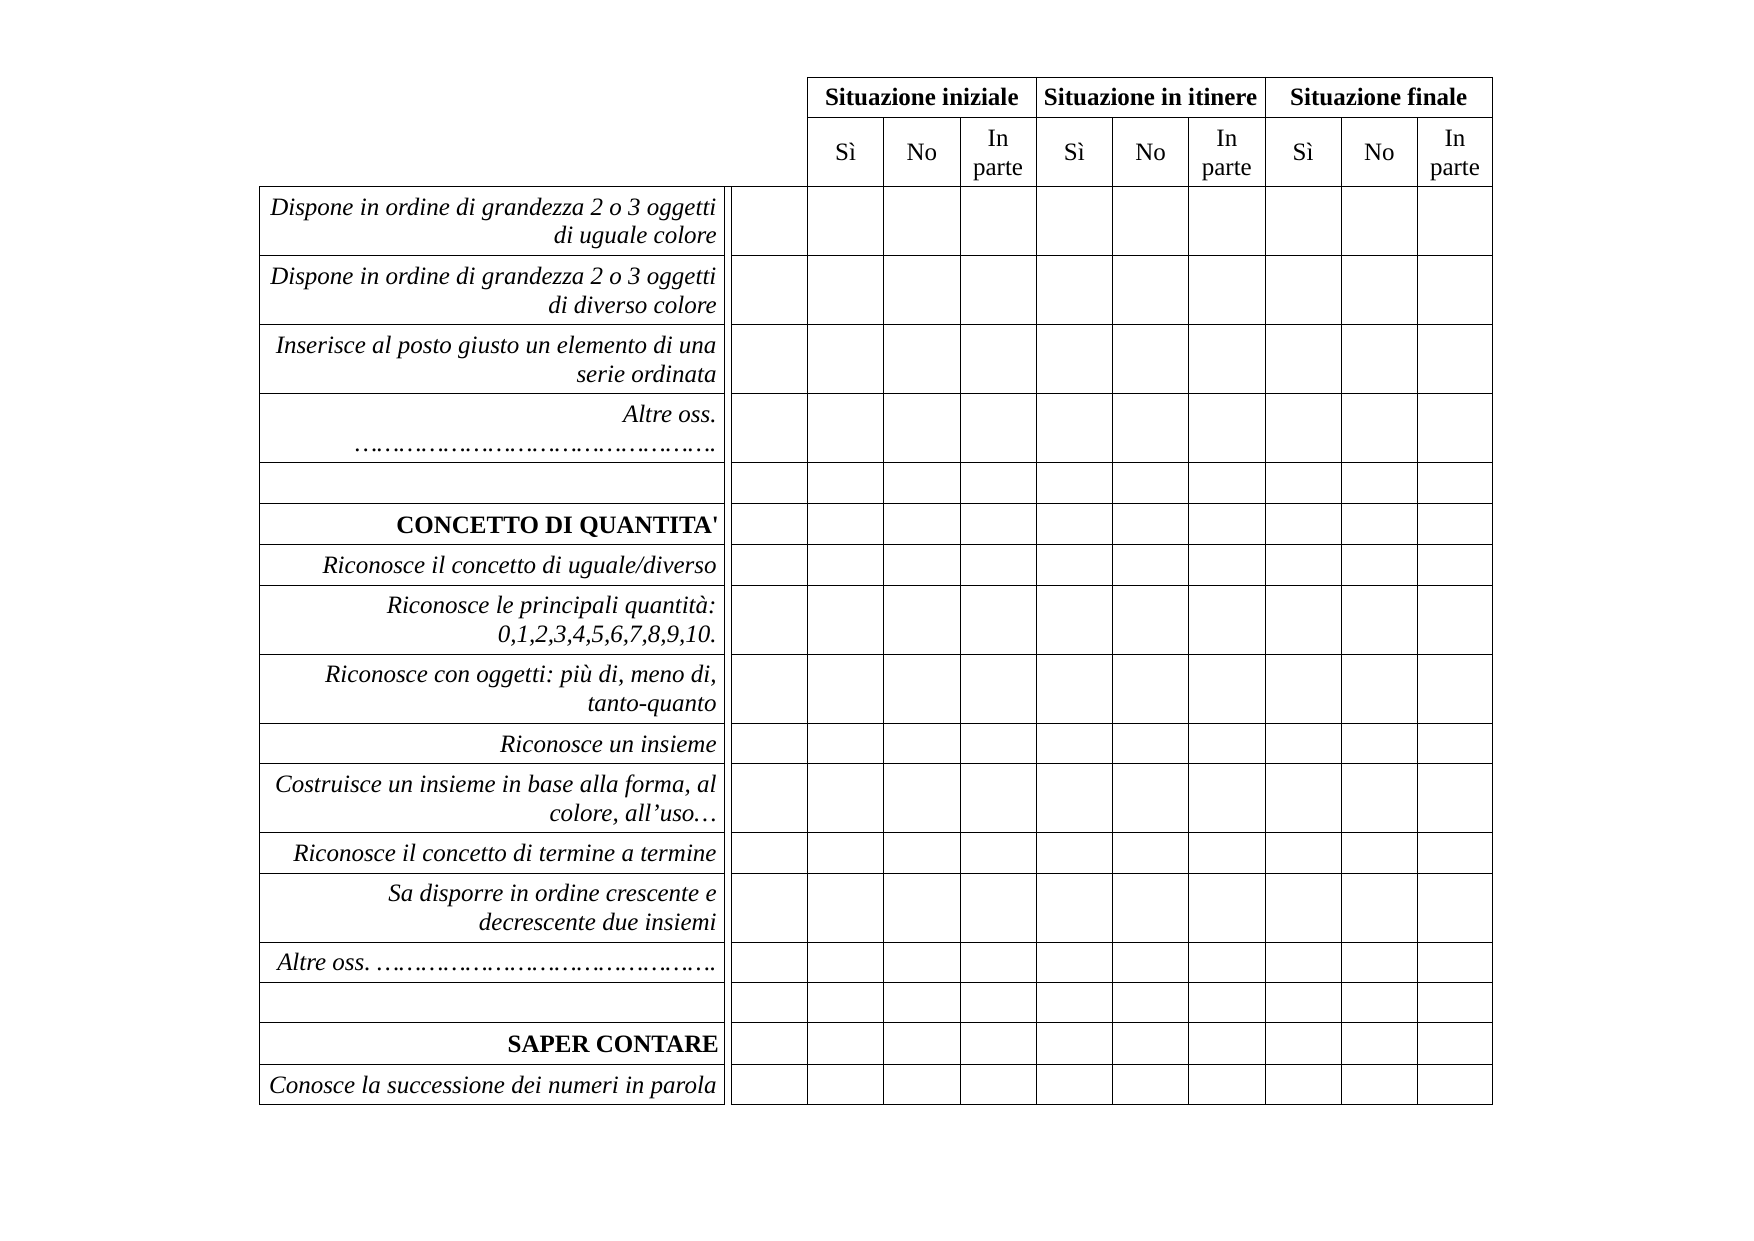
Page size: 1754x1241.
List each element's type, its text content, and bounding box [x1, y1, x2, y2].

table_cell [884, 504, 960, 544]
table_cell [1418, 1023, 1492, 1064]
table_cell [260, 77, 724, 117]
table_cell [1266, 256, 1341, 324]
table_cell [961, 187, 1036, 255]
table_cell No [884, 118, 960, 186]
table_cell Altre oss. …………………………………………. [260, 394, 724, 462]
table_cell [1113, 724, 1188, 763]
table_cell [884, 833, 960, 872]
table_cell [1037, 833, 1112, 872]
table_cell [725, 187, 731, 255]
table_cell [1037, 256, 1112, 324]
table_cell [1266, 833, 1341, 872]
table_cell [1113, 463, 1188, 503]
table_cell [731, 1105, 807, 1144]
table_cell Situazione finale [1266, 78, 1492, 117]
table_cell [1266, 325, 1341, 393]
table_cell [1189, 256, 1265, 324]
table_cell [1342, 1023, 1417, 1064]
table_cell No [1342, 118, 1417, 186]
table_cell [260, 1105, 724, 1144]
table_cell [1418, 724, 1492, 763]
table_cell [732, 1065, 807, 1104]
table_cell [1342, 655, 1417, 723]
table_cell [1113, 586, 1188, 654]
table_cell [961, 655, 1036, 723]
table_cell [1266, 1023, 1341, 1064]
table_cell [1037, 187, 1112, 255]
table_cell [808, 1065, 883, 1104]
table_cell [1113, 325, 1188, 393]
table_cell Dispone in ordine di grandezza 2 o 3 oggetti di diverso colore [260, 256, 724, 324]
table_cell [961, 764, 1036, 832]
table_cell [1189, 1065, 1265, 1104]
table_cell [1418, 833, 1492, 872]
table_cell [725, 1064, 731, 1104]
table_cell [1037, 586, 1112, 654]
table_cell [732, 394, 807, 462]
table_cell [1266, 724, 1341, 763]
table_cell [1342, 394, 1417, 462]
table_cell [732, 983, 807, 1022]
table_cell [725, 77, 731, 117]
table_cell [1418, 545, 1492, 585]
table_cell [1342, 187, 1417, 255]
table_cell Riconosce il concetto di uguale/diverso [260, 545, 724, 585]
table_cell [1113, 187, 1188, 255]
table_cell Situazione iniziale [808, 78, 1036, 117]
table_cell [1037, 1023, 1112, 1064]
table_cell Sì [1266, 118, 1341, 186]
table_cell [1418, 187, 1492, 255]
table_cell [1113, 1023, 1188, 1064]
table_cell [1189, 764, 1265, 832]
table_cell [884, 1023, 960, 1064]
table_cell [732, 1023, 807, 1064]
table_cell [725, 832, 731, 872]
table_cell In parte [1418, 118, 1492, 186]
table_cell Sa disporre in ordine crescente e decrescente due insiemi [260, 874, 724, 942]
table_cell [732, 764, 807, 832]
table_cell [1342, 545, 1417, 585]
table_cell [961, 394, 1036, 462]
table_cell [1037, 325, 1112, 393]
table_cell [1037, 394, 1112, 462]
table_cell [1342, 325, 1417, 393]
table_cell [1418, 504, 1492, 544]
table_cell In parte [961, 118, 1036, 186]
table_cell [1189, 586, 1265, 654]
table_cell [884, 764, 960, 832]
table_cell [1037, 655, 1112, 723]
table_cell [1266, 983, 1341, 1022]
table_cell Sì [1037, 118, 1112, 186]
table_cell [1418, 1065, 1492, 1104]
table_cell [1266, 764, 1341, 832]
table_cell [1342, 943, 1417, 982]
table_cell [1418, 586, 1492, 654]
table_cell [260, 463, 724, 503]
table_cell [884, 586, 960, 654]
table_cell [884, 545, 960, 585]
table_cell [1342, 833, 1417, 872]
table_cell [725, 255, 731, 324]
table_cell [1037, 545, 1112, 585]
table_cell [260, 983, 724, 1022]
table_cell [1113, 764, 1188, 832]
table_cell [1342, 983, 1417, 1022]
table_cell SAPER CONTARE [260, 1023, 724, 1064]
table_cell [731, 77, 807, 117]
table_cell [1342, 1065, 1417, 1104]
table_cell [1037, 1065, 1112, 1104]
table_cell [1036, 1105, 1265, 1144]
table_cell [1418, 463, 1492, 503]
table_cell Situazione in itinere [1037, 78, 1265, 117]
table_cell [884, 394, 960, 462]
table_cell [1266, 463, 1341, 503]
table_cell [1266, 187, 1341, 255]
table_cell [808, 463, 883, 503]
table_cell Riconosce le principali quantità: 0,1,2,3,4,5,6,7,8,9,10. [260, 586, 724, 654]
table_cell [1418, 325, 1492, 393]
table_cell [725, 982, 731, 1022]
table_cell [1266, 1065, 1341, 1104]
table_cell [1342, 764, 1417, 832]
table_cell [1189, 943, 1265, 982]
table_cell [1113, 504, 1188, 544]
table_cell [1266, 394, 1341, 462]
table_cell [725, 654, 731, 723]
table_cell In parte [1189, 118, 1265, 186]
table_cell [808, 943, 883, 982]
table_cell [732, 874, 807, 942]
table_cell [808, 655, 883, 723]
table_cell [725, 873, 731, 942]
table_cell [1266, 586, 1341, 654]
table_cell CONCETTO DI QUANTITA' [260, 504, 724, 544]
table_cell [961, 1065, 1036, 1104]
table_cell [808, 394, 883, 462]
table_cell [1037, 874, 1112, 942]
table_cell [731, 117, 807, 186]
table_cell [1037, 764, 1112, 832]
table_cell [808, 325, 883, 393]
table_cell [1189, 187, 1265, 255]
table_cell [1266, 545, 1341, 585]
table_cell [1113, 655, 1188, 723]
table_cell [961, 983, 1036, 1022]
table_cell [884, 325, 960, 393]
table_cell [732, 724, 807, 763]
table_cell [732, 187, 807, 255]
table_cell Inserisce al posto giusto un elemento di una serie ordinata [260, 325, 724, 393]
table_cell Conosce la successione dei numeri in parola [260, 1065, 724, 1104]
table_cell [884, 874, 960, 942]
table_cell [808, 724, 883, 763]
table_cell Costruisce un insieme in base alla forma, al colore, all’uso… [260, 764, 724, 832]
table_cell [1113, 874, 1188, 942]
table_cell [808, 983, 883, 1022]
table_cell [725, 723, 731, 763]
table_cell [1037, 983, 1112, 1022]
table_cell [1266, 874, 1341, 942]
table_cell [884, 983, 960, 1022]
table_cell [961, 545, 1036, 585]
table_cell [961, 586, 1036, 654]
table_cell [1113, 983, 1188, 1022]
table_cell [725, 1022, 731, 1064]
table_cell Riconosce con oggetti: più di, meno di, tanto-quanto [260, 655, 724, 723]
table_cell [808, 187, 883, 255]
table_cell [808, 586, 883, 654]
table_cell [732, 655, 807, 723]
table_cell No [1113, 118, 1188, 186]
table_cell [1189, 394, 1265, 462]
table_cell [884, 724, 960, 763]
table_cell [1189, 504, 1265, 544]
table_cell [1418, 764, 1492, 832]
table_cell [884, 187, 960, 255]
table_cell [725, 585, 731, 654]
table_cell [1266, 655, 1341, 723]
table_cell [725, 393, 731, 462]
table_cell [961, 256, 1036, 324]
table_cell [1189, 655, 1265, 723]
table_cell [1113, 394, 1188, 462]
table_cell [725, 462, 731, 503]
table_cell [1113, 943, 1188, 982]
table_cell [808, 1023, 883, 1064]
table_cell [884, 943, 960, 982]
table_cell [732, 463, 807, 503]
table_cell [961, 504, 1036, 544]
table_cell [1189, 983, 1265, 1022]
table_cell [1342, 874, 1417, 942]
table_cell [808, 545, 883, 585]
table_cell [961, 874, 1036, 942]
table_cell [725, 544, 731, 585]
table_cell [961, 833, 1036, 872]
table_cell [1418, 983, 1492, 1022]
table_cell [1265, 1105, 1492, 1144]
table_cell [808, 874, 883, 942]
table_cell [807, 1105, 1036, 1144]
table_cell [732, 545, 807, 585]
table_cell [1418, 256, 1492, 324]
table_cell [884, 1065, 960, 1104]
table_cell Riconosce un insieme [260, 724, 724, 763]
table_cell Dispone in ordine di grandezza 2 o 3 oggetti di uguale colore [260, 187, 724, 255]
table_cell [725, 942, 731, 982]
table_cell [725, 1104, 731, 1144]
table_cell [1189, 325, 1265, 393]
table_cell [732, 943, 807, 982]
table_cell [961, 943, 1036, 982]
table_cell [961, 1023, 1036, 1064]
table_cell [1113, 1065, 1188, 1104]
table_cell [725, 117, 731, 186]
table_cell [725, 324, 731, 393]
table_cell [1189, 833, 1265, 872]
table_cell [1342, 586, 1417, 654]
table_cell [1418, 874, 1492, 942]
table_cell [1418, 943, 1492, 982]
table_cell [1266, 504, 1341, 544]
table_cell [725, 503, 731, 544]
table_cell [1418, 394, 1492, 462]
table_cell [1037, 943, 1112, 982]
table_cell [808, 504, 883, 544]
table_cell [1342, 463, 1417, 503]
table_cell [1342, 724, 1417, 763]
table_cell [1189, 463, 1265, 503]
table_cell [260, 117, 724, 186]
table_cell [1342, 256, 1417, 324]
table_cell [1189, 1023, 1265, 1064]
table_cell [1113, 256, 1188, 324]
table_cell [884, 256, 960, 324]
table_cell [1037, 463, 1112, 503]
table_cell [732, 256, 807, 324]
table_cell [808, 256, 883, 324]
table_cell [884, 463, 960, 503]
table_cell [1189, 545, 1265, 585]
table_cell [1037, 724, 1112, 763]
table_cell [732, 325, 807, 393]
table_cell Altre oss. ………………………………………. [260, 943, 724, 982]
table_cell Riconosce il concetto di termine a termine [260, 833, 724, 872]
table_cell [1037, 504, 1112, 544]
table_cell [1189, 874, 1265, 942]
table_cell [961, 325, 1036, 393]
table_cell [1418, 655, 1492, 723]
table_cell [808, 833, 883, 872]
table_cell [732, 833, 807, 872]
table_cell [732, 586, 807, 654]
table_cell [961, 463, 1036, 503]
table_cell [725, 763, 731, 832]
table_cell [961, 724, 1036, 763]
table_cell [1113, 545, 1188, 585]
table_cell [1189, 724, 1265, 763]
table_cell [732, 504, 807, 544]
table_cell [1113, 833, 1188, 872]
table_cell [1342, 504, 1417, 544]
table_cell [1266, 943, 1341, 982]
table_cell Sì [808, 118, 883, 186]
table_cell [884, 655, 960, 723]
table_cell [808, 764, 883, 832]
